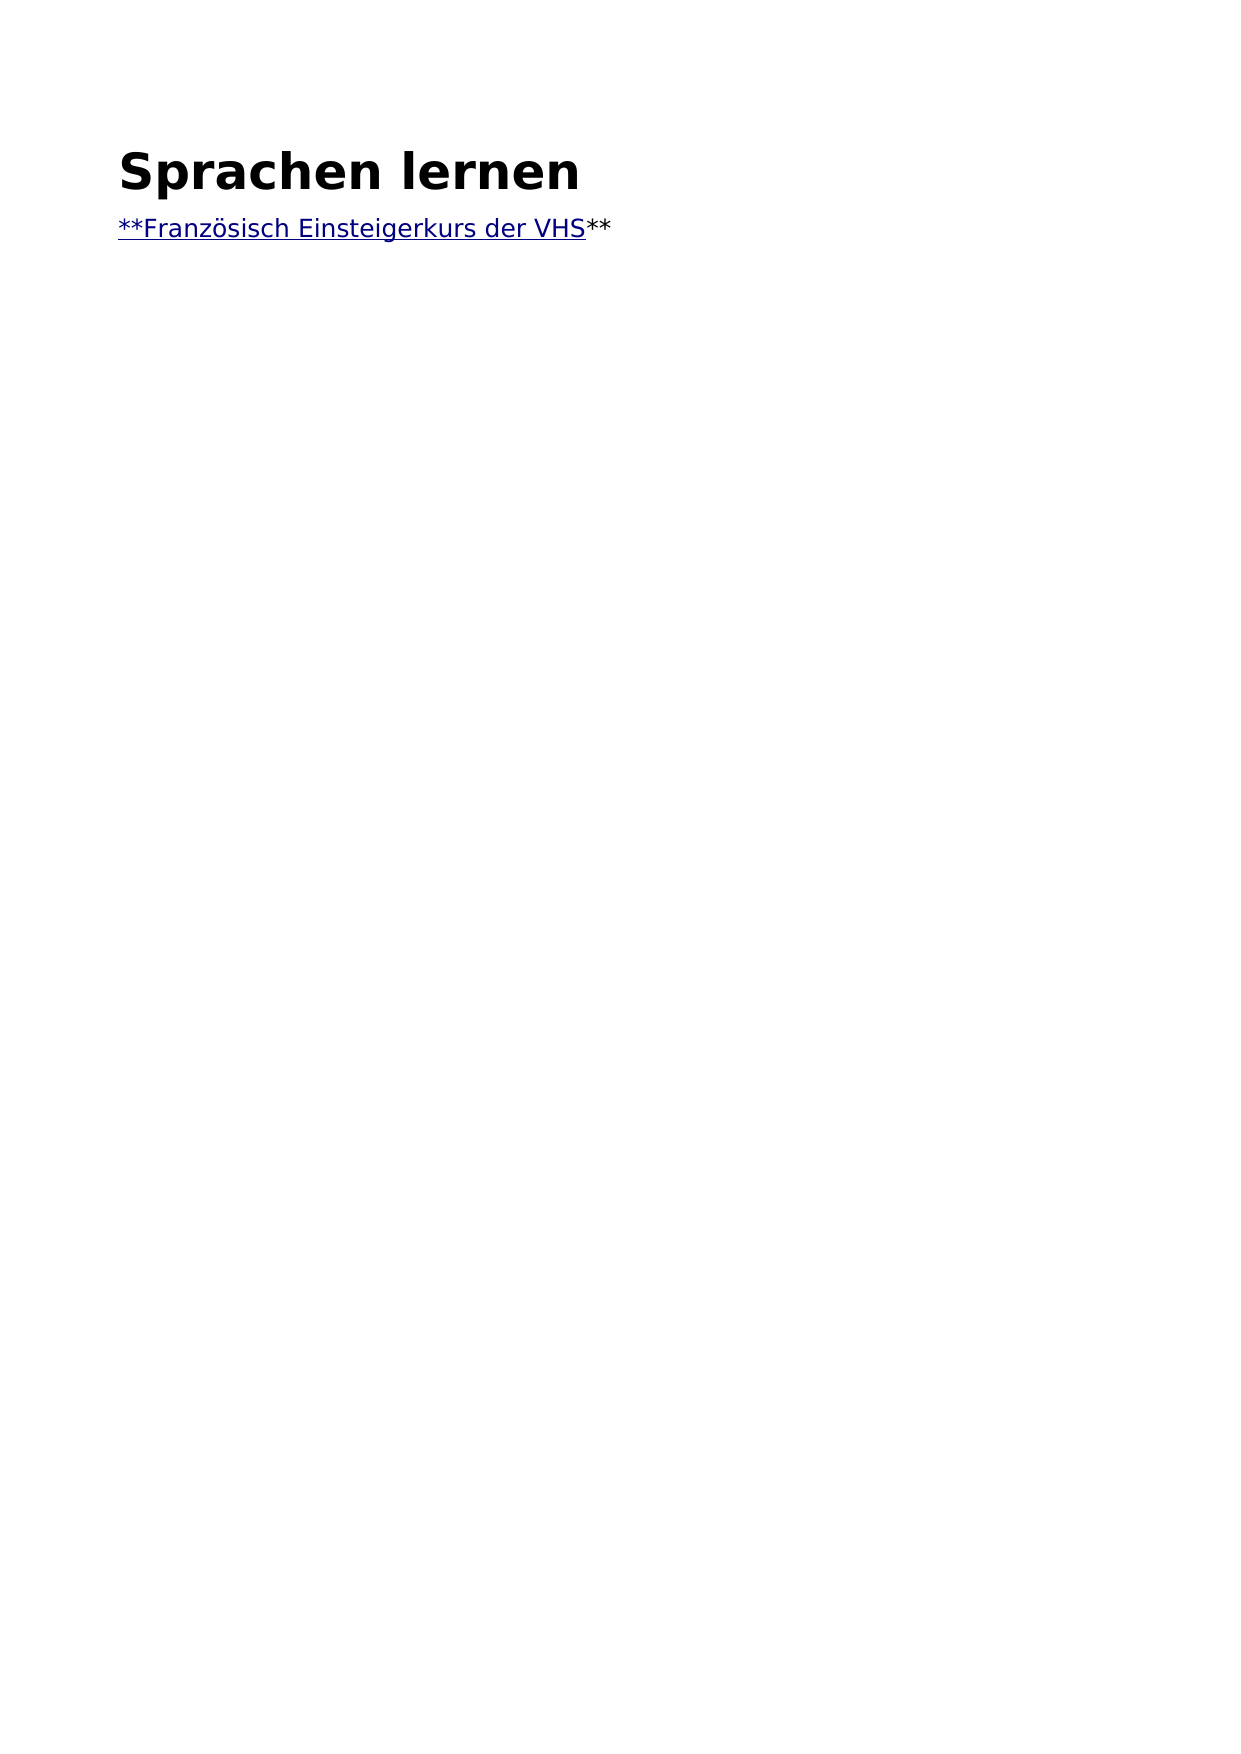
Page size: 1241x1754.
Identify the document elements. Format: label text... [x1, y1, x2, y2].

subtitle Sprachen lernen [118, 143, 1122, 201]
text **Französisch Einsteigerkurs der VHS** [118, 214, 1122, 243]
